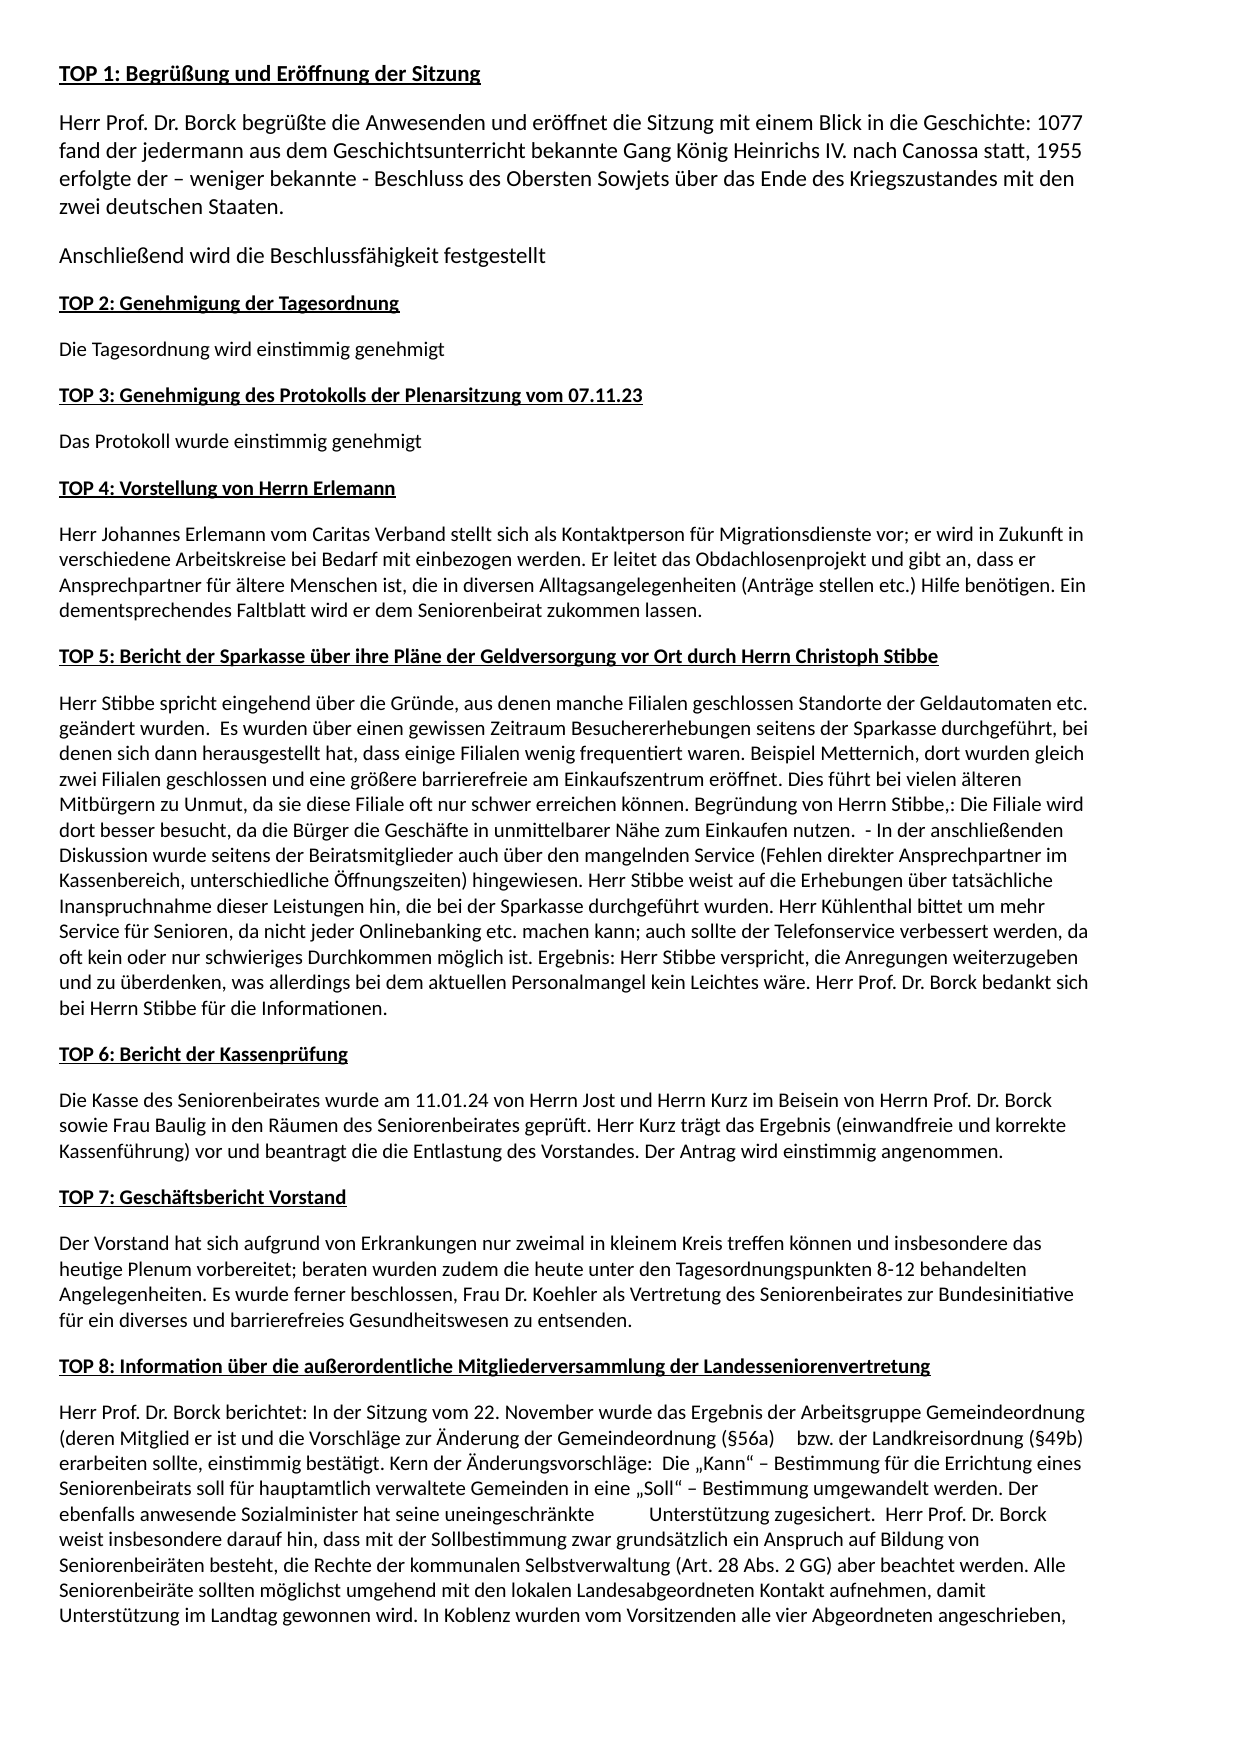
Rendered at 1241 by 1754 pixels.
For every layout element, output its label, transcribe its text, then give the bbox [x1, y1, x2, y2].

text TOP 4: Vorstellung von Herrn Erlemann [59, 475, 1093, 500]
text TOP 7: Geschäftsbericht Vorstand [59, 1184, 1093, 1210]
text Herr Prof. Dr. Borck berichtet: In der Sitzung vom 22. November wurde das Ergebnis der Arbeitsgruppe Gemeindeordnung (deren Mitglied er ist und die Vorschläge zur Änderung der Gemeindeordnung (§56a) bzw. der Landkreisordnung (§49b) erarbeiten sollte, einstimmig bestätigt. Kern der Änderungsvorschläge: Die „Kann“ – Bestimmung für die Errichtung eines Seniorenbeirats soll für hauptamtlich verwaltete Gemeinden in eine „Soll“ – Bestimmung umgewandelt werden. Der ebenfalls anwesende Sozialminister hat seine uneingeschränkte Unterstützung zugesichert. Herr Prof. Dr. Borck weist insbesondere darauf hin, dass mit der Sollbestimmung zwar grundsätzlich ein Anspruch auf Bildung von Seniorenbeiräten besteht, die Rechte der kommunalen Selbstverwaltung (Art. 28 Abs. 2 GG) aber beachtet werden. Alle Seniorenbeiräte sollten möglichst umgehend mit den lokalen Landesabgeordneten Kontakt aufnehmen, damit Unterstützung im Landtag gewonnen wird. In Koblenz wurden vom Vorsitzenden alle vier Abgeordneten angeschrieben, [59, 1399, 1093, 1628]
text Herr Prof. Dr. Borck begrüßte die Anwesenden und eröffnet die Sitzung mit einem Blick in die Geschichte: 1077 fand der jedermann aus dem Geschichtsunterricht bekannte Gang König Heinrichs IV. nach Canossa statt, 1955 erfolgte der – weniger bekannte - Beschluss des Obersten Sowjets über das Ende des Kriegszustandes mit den zwei deutschen Staaten. [59, 108, 1093, 220]
text Die Tagesordnung wird einstimmig genehmigt [59, 336, 1093, 361]
text Die Kasse des Seniorenbeirates wurde am 11.01.24 von Herrn Jost und Herrn Kurz im Beisein von Herrn Prof. Dr. Borck sowie Frau Baulig in den Räumen des Seniorenbeirates geprüft. Herr Kurz trägt das Ergebnis (einwandfreie und korrekte Kassenführung) vor und beantragt die die Entlastung des Vorstandes. Der Antrag wird einstimmig angenommen. [59, 1087, 1093, 1163]
text TOP 3: Genehmigung des Protokolls der Plenarsitzung vom 07.11.23 [59, 382, 1093, 408]
text TOP 8: Information über die außerordentliche Mitgliederversammlung der Landesseniorenvertretung [59, 1353, 1093, 1378]
text Anschließend wird die Beschlussfähigkeit festgestellt [59, 241, 1093, 269]
text Herr Stibbe spricht eingehend über die Gründe, aus denen manche Filialen geschlossen Standorte der Geldautomaten etc. geändert wurden. Es wurden über einen gewissen Zeitraum Besuchererhebungen seitens der Sparkasse durchgeführt, bei denen sich dann herausgestellt hat, dass einige Filialen wenig frequentiert waren. Beispiel Metternich, dort wurden gleich zwei Filialen geschlossen und eine größere barrierefreie am Einkaufszentrum eröffnet. Dies führt bei vielen älteren Mitbürgern zu Unmut, da sie diese Filiale oft nur schwer erreichen können. Begründung von Herrn Stibbe,: Die Filiale wird dort besser besucht, da die Bürger die Geschäfte in unmittelbarer Nähe zum Einkaufen nutzen. - In der anschließenden Diskussion wurde seitens der Beiratsmitglieder auch über den mangelnden Service (Fehlen direkter Ansprechpartner im Kassenbereich, unterschiedliche Öffnungszeiten) hingewiesen. Herr Stibbe weist auf die Erhebungen über tatsächliche Inanspruchnahme dieser Leistungen hin, die bei der Sparkasse durchgeführt wurden. Herr Kühlenthal bittet um mehr Service für Senioren, da nicht jeder Onlinebanking etc. machen kann; auch sollte der Telefonservice verbessert werden, da oft kein oder nur schwieriges Durchkommen möglich ist. Ergebnis: Herr Stibbe verspricht, die Anregungen weiterzugeben und zu überdenken, was allerdings bei dem aktuellen Personalmangel kein Leichtes wäre. Herr Prof. Dr. Borck bedankt sich bei Herrn Stibbe für die Informationen. [59, 690, 1093, 1020]
text TOP 1: Begrüßung und Eröffnung der Sitzung [59, 59, 1093, 87]
text TOP 5: Bericht der Sparkasse über ihre Pläne der Geldversorgung vor Ort durch Herrn Christoph Stibbe [59, 643, 1093, 669]
text TOP 6: Bericht der Kassenprüfung [59, 1041, 1093, 1066]
text Das Protokoll wurde einstimmig genehmigt [59, 428, 1093, 454]
text Herr Johannes Erlemann vom Caritas Verband stellt sich als Kontaktperson für Migrationsdienste vor; er wird in Zukunft in verschiedene Arbeitskreise bei Bedarf mit einbezogen werden. Er leitet das Obdachlosenprojekt und gibt an, dass er Ansprechpartner für ältere Menschen ist, die in diversen Alltagsangelegenheiten (Anträge stellen etc.) Hilfe benötigen. Ein dementsprechendes Faltblatt wird er dem Seniorenbeirat zukommen lassen. [59, 521, 1093, 623]
text Der Vorstand hat sich aufgrund von Erkrankungen nur zweimal in kleinem Kreis treffen können und insbesondere das heutige Plenum vorbereitet; beraten wurden zudem die heute unter den Tagesordnungspunkten 8-12 behandelten Angelegenheiten. Es wurde ferner beschlossen, Frau Dr. Koehler als Vertretung des Seniorenbeirates zur Bundesinitiative für ein diverses und barrierefreies Gesundheitswesen zu entsenden. [59, 1231, 1093, 1332]
text TOP 2: Genehmigung der Tagesordnung [59, 290, 1093, 315]
